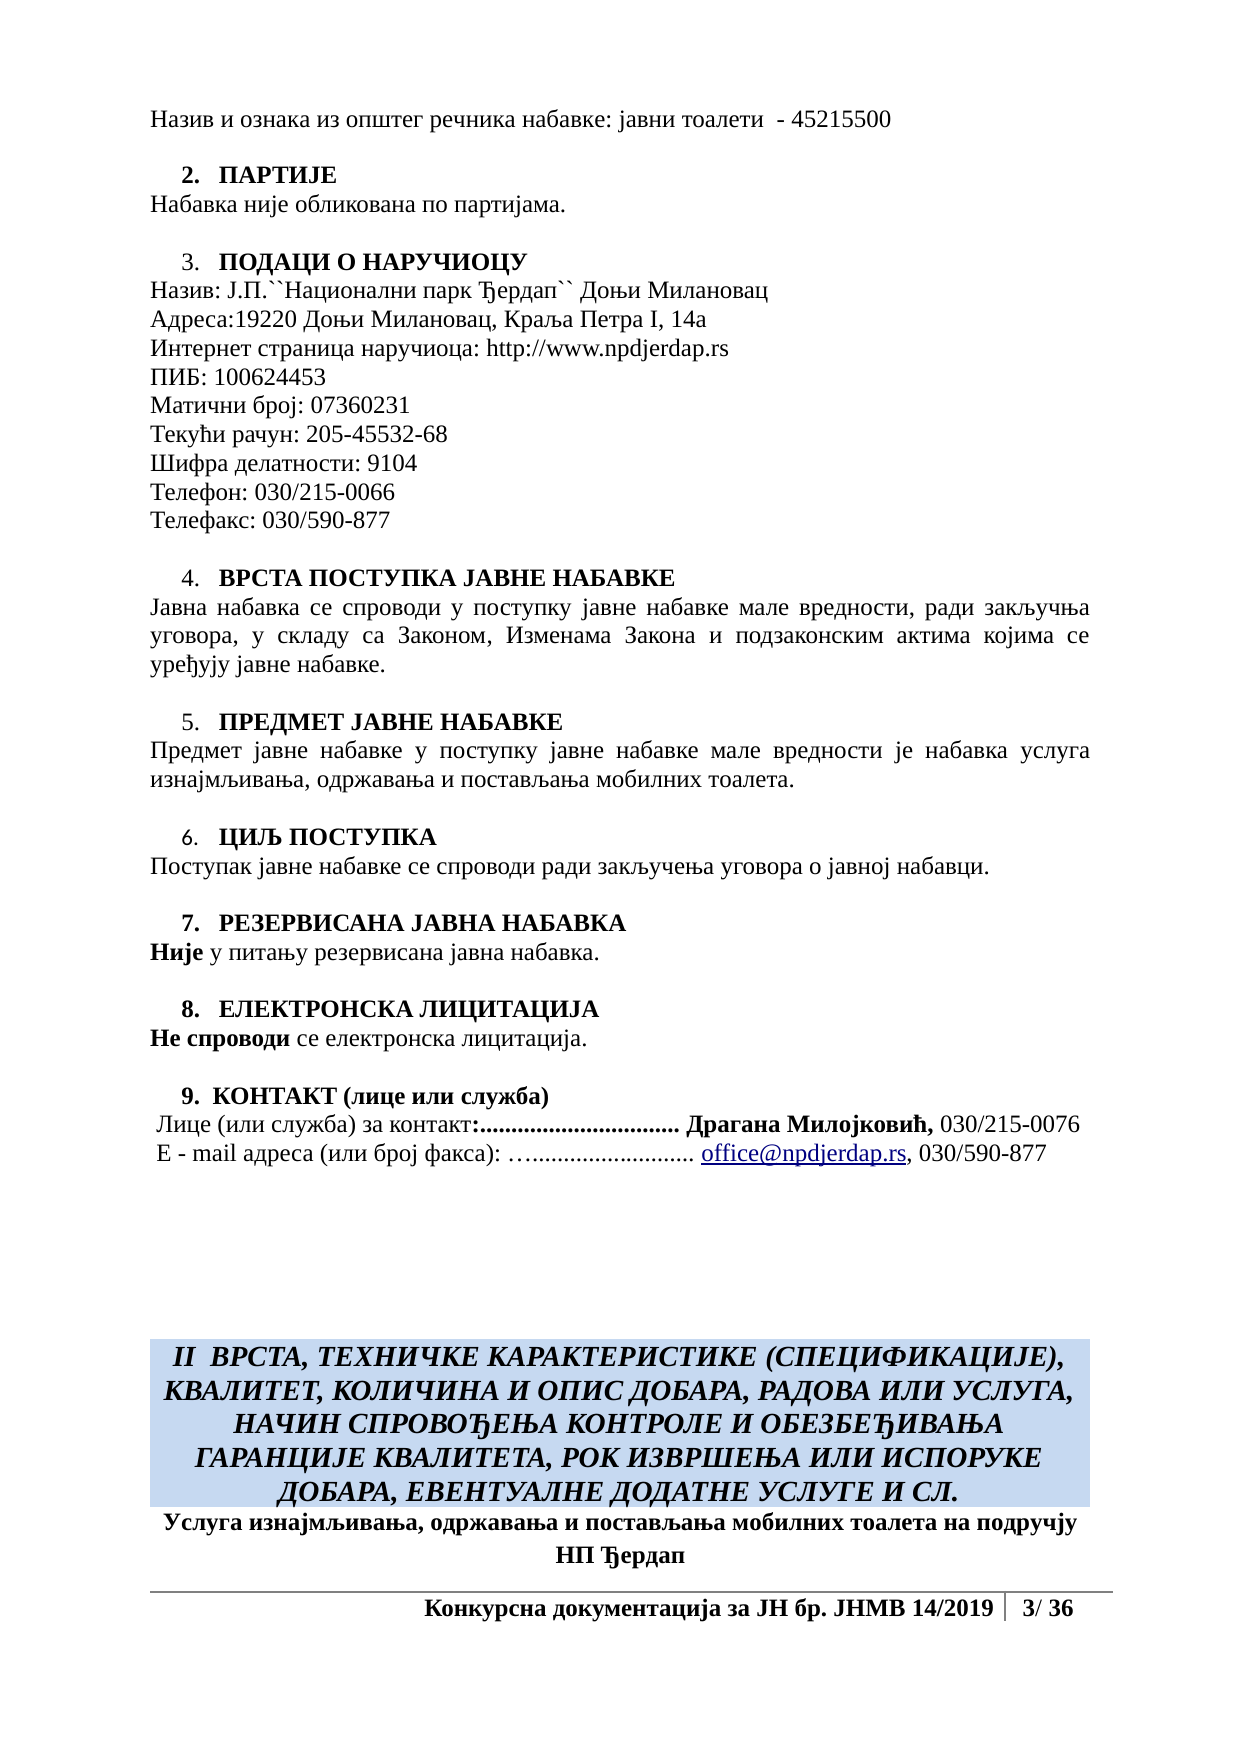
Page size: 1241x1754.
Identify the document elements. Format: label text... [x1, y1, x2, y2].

text Услуга изнајмљивања, одржавања и постављања мобилних тоалета на подручју НП Ђердап [150, 1507, 1090, 1569]
text Предмет јавне набавке у поступку јавне набавке мале вредности је набавка услуга изнајмљивања, одржавања и постављања мобилних тоалета. [150, 736, 1090, 793]
text Набавка није обликована по партијама. [150, 189, 1090, 218]
text Телефон: 030/215-0066 [150, 477, 1090, 506]
text Шифра делатности: 9104 [150, 448, 1090, 477]
text Јавна набавка се спроводи у поступку јавне набавке мале вредности, ради закључња уговора, у складу са Законом, Изменама Закона и подзаконским актима којима се уређују јавне набавке. [150, 592, 1090, 678]
text Није у питању резервисана јавна набавка. [150, 937, 1090, 966]
text Е - mail адреса (или број факса): ….......................... office@npdjerdap.rs, 030/590-877 [150, 1138, 1090, 1167]
text Текући рачун: 205-45532-68 [150, 419, 1090, 448]
list ВРСТА ПОСТУПКА ЈАВНЕ НАБАВКЕ [181, 563, 1090, 592]
text Назив: Ј.П.``Национални парк Ђердап`` Доњи Милановац [150, 276, 1090, 304]
text Лице (или служба) за контакт:................................ Драгана Милојковић, 030/215-0076 [150, 1109, 1090, 1138]
list ЕЛЕКТРОНСКА ЛИЦИТАЦИЈА [181, 994, 1090, 1023]
list ПОДАЦИ О НАРУЧИОЦУ [181, 247, 1090, 276]
text Не спроводи се електронска лицитација. [150, 1023, 1090, 1052]
text Назив и ознака из општег речника набавке: јавни тоалети - 45215500 [150, 104, 1090, 132]
list ПРЕДМЕТ ЈАВНЕ НАБАВКЕ [181, 707, 1090, 736]
text 9. КОНТАКT (лице или служба) [150, 1081, 1090, 1109]
text II ВРСТА, ТЕХНИЧКЕ КАРАКТЕРИСТИКЕ (СПЕЦИФИКАЦИЈЕ), КВАЛИТЕТ, КОЛИЧИНА И ОПИС ДОБАРА, РАДОВА ИЛИ УСЛУГА, НАЧИН СПРОВОЂЕЊА КОНТРОЛЕ И ОБЕЗБЕЂИВАЊА ГАРАНЦИЈЕ КВАЛИТЕТА, РОК ИЗВРШЕЊА ИЛИ ИСПОРУКЕ ДОБАРА, ЕВЕНТУАЛНЕ ДОДАТНЕ УСЛУГЕ И СЛ. [150, 1339, 1090, 1507]
text Матични број: 07360231 [150, 391, 1090, 419]
text Телефакс: 030/590-877 [150, 506, 1090, 534]
text Интернет страница наручиоца: http://www.npdjerdap.rs [150, 333, 1090, 362]
text ПИБ: 100624453 [150, 362, 1090, 391]
list ПАРТИЈЕ [181, 161, 1090, 189]
text Адреса:19220 Доњи Милановац, Краља Петра I, 14а [150, 304, 1090, 333]
text Поступак јавне набавке се спроводи ради закључења уговора о јавној набавци. [150, 851, 1090, 879]
list ЦИЉ ПОСТУПКА [181, 822, 1090, 851]
list РЕЗЕРВИСАНА ЈАВНА НАБАВКА [181, 908, 1090, 937]
